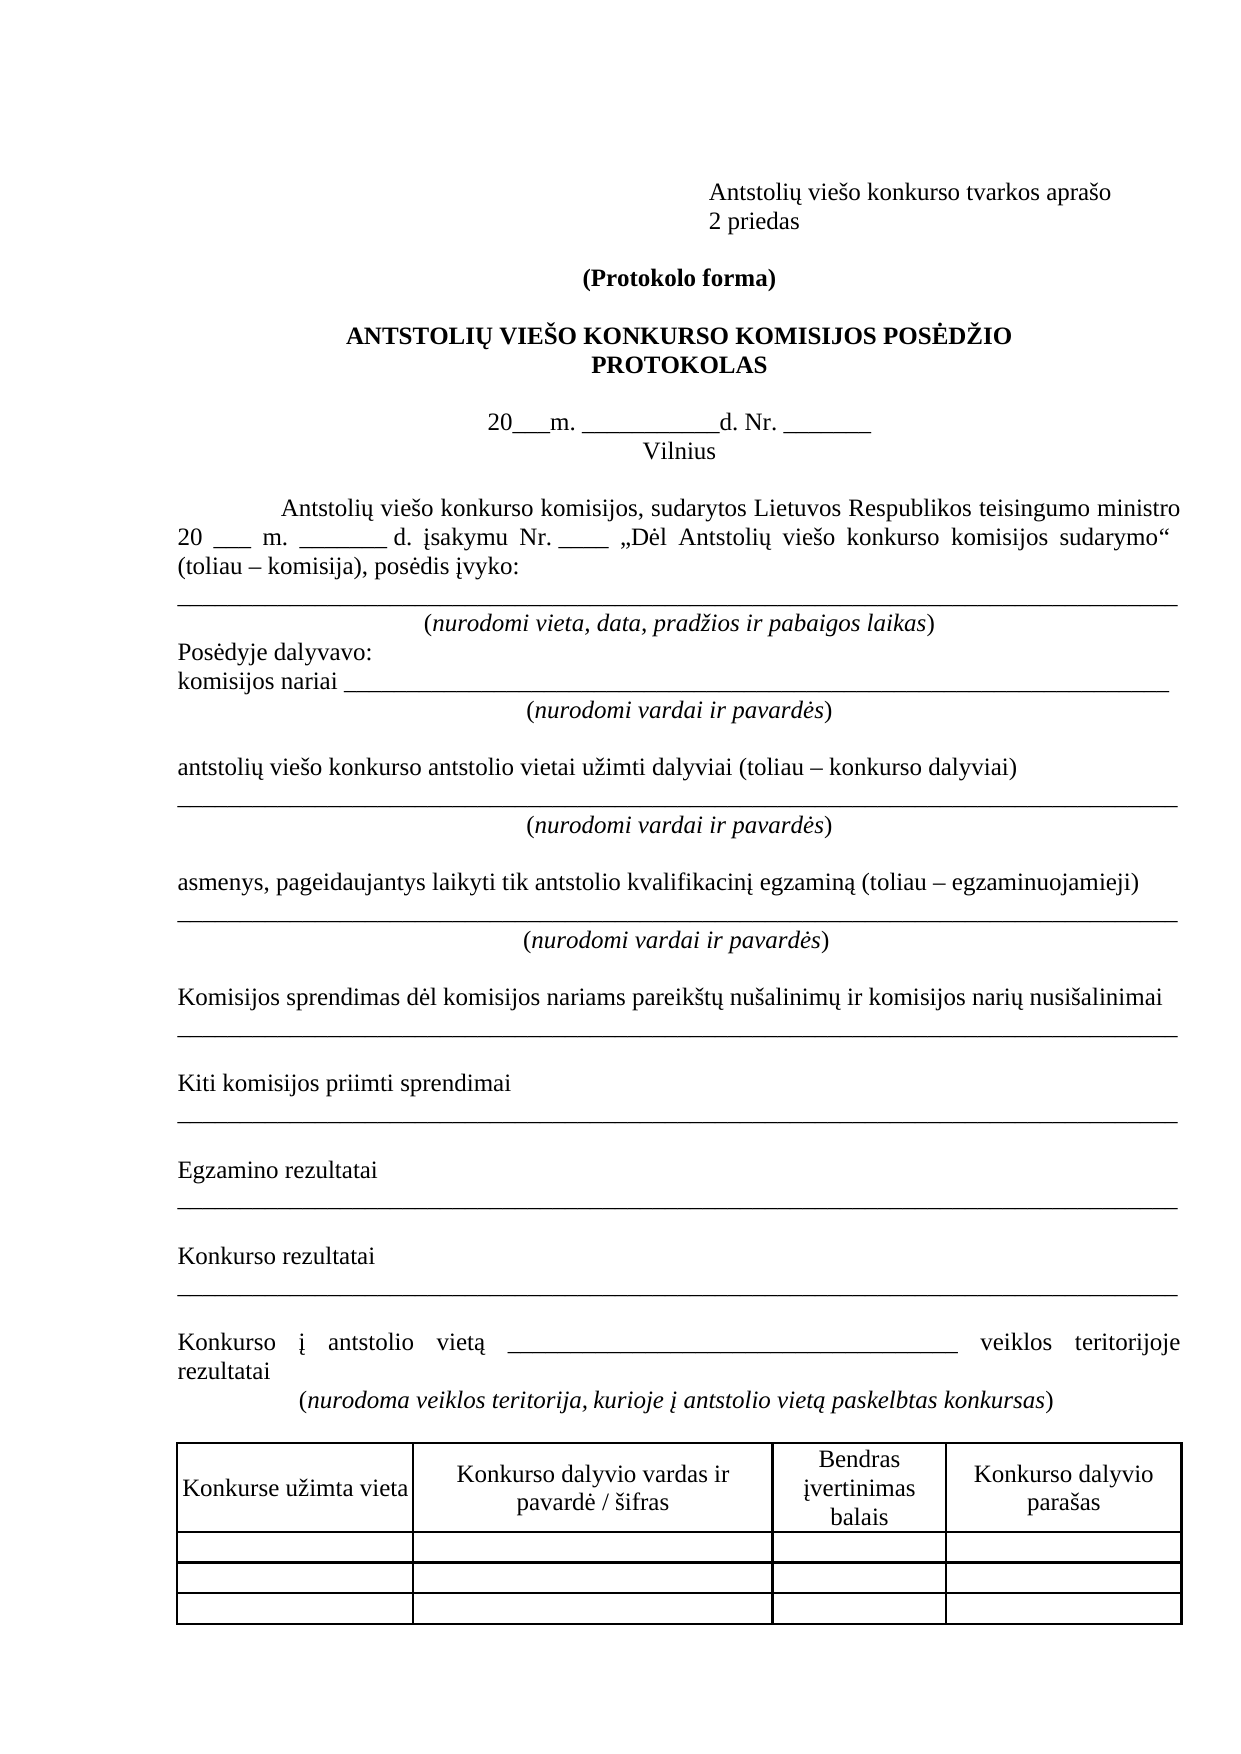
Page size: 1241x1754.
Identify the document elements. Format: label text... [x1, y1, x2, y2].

table_cell [178, 1594, 412, 1623]
text (nurodoma veiklos teritorija, kurioje į antstolio vietą paskelbtas konkursas) [177, 1385, 1181, 1413]
text Vilnius [177, 436, 1181, 465]
table_cell [178, 1533, 412, 1561]
text PROTOKOLAS [177, 350, 1181, 378]
text asmenys, pageidaujantys laikyti tik antstolio kvalifikacinį egzaminą (toliau – egzaminuojamieji) [177, 867, 1181, 896]
text Konkurso rezultatai [177, 1241, 1181, 1270]
text ANTSTOLIŲ VIEŠO KONKURSO KOMISIJOS POSĖDŽIO [177, 321, 1181, 350]
text ________________________________________________________________________________ [177, 1097, 1181, 1126]
text (nurodomi vardai ir pavardės) [177, 925, 1181, 953]
table_cell [774, 1594, 945, 1623]
text Posėdyje dalyvavo: [177, 637, 1181, 666]
table_cell [947, 1564, 1180, 1592]
table_header Bendras įvertinimas balais [774, 1444, 945, 1531]
text ________________________________________________________________________________ [177, 896, 1181, 925]
text Egzamino rezultatai [177, 1155, 1181, 1183]
text Antstolių viešo konkurso komisijos, sudarytos Lietuvos Respublikos teisingumo ministro 20 ___ m. _______ d. įsakymu Nr. ____ „Dėl Antstolių viešo konkurso komisijos sudarymo“ (toliau – komisija), posėdis įvyko: [177, 493, 1181, 580]
text antstolių viešo konkurso antstolio vietai užimti dalyviai (toliau – konkurso dalyviai) [177, 752, 1181, 781]
text Komisijos sprendimas dėl komisijos nariams pareikštų nušalinimų ir komisijos narių nusišalinimai [177, 982, 1181, 1011]
text ________________________________________________________________________________ [177, 580, 1181, 608]
table_cell [774, 1564, 945, 1592]
table_cell [414, 1564, 771, 1592]
table_header Konkurso dalyvio vardas ir pavardė / šifras [414, 1444, 771, 1531]
text Konkurso į antstolio vietą ____________________________________ veiklos teritorijoje rezultatai [177, 1327, 1181, 1385]
text ________________________________________________________________________________ [177, 1270, 1181, 1298]
text (Protokolo forma) [177, 263, 1181, 292]
text komisijos nariai __________________________________________________________________ [177, 666, 1181, 695]
table_cell [947, 1533, 1180, 1561]
text Kiti komisijos priimti sprendimai [177, 1068, 1181, 1097]
text (nurodomi vardai ir pavardės) [177, 810, 1181, 838]
table_header Konkurse užimta vieta [178, 1444, 412, 1531]
text Antstolių viešo konkurso tvarkos aprašo [574, 177, 1181, 206]
text (nurodomi vardai ir pavardės) [177, 695, 1181, 723]
table_cell [774, 1533, 945, 1561]
text 2 priedas [709, 206, 1181, 235]
text ________________________________________________________________________________ [177, 1183, 1181, 1212]
table_cell [178, 1564, 412, 1592]
table_header Konkurso dalyvio parašas [947, 1444, 1180, 1531]
table_cell [414, 1533, 771, 1561]
table_cell [947, 1594, 1180, 1623]
text (nurodomi vieta, data, pradžios ir pabaigos laikas) [177, 608, 1181, 637]
text 20___m. ___________d. Nr. _______ [177, 407, 1181, 436]
text ________________________________________________________________________________ [177, 1011, 1181, 1040]
table_cell [414, 1594, 771, 1623]
text ________________________________________________________________________________ [177, 781, 1181, 810]
